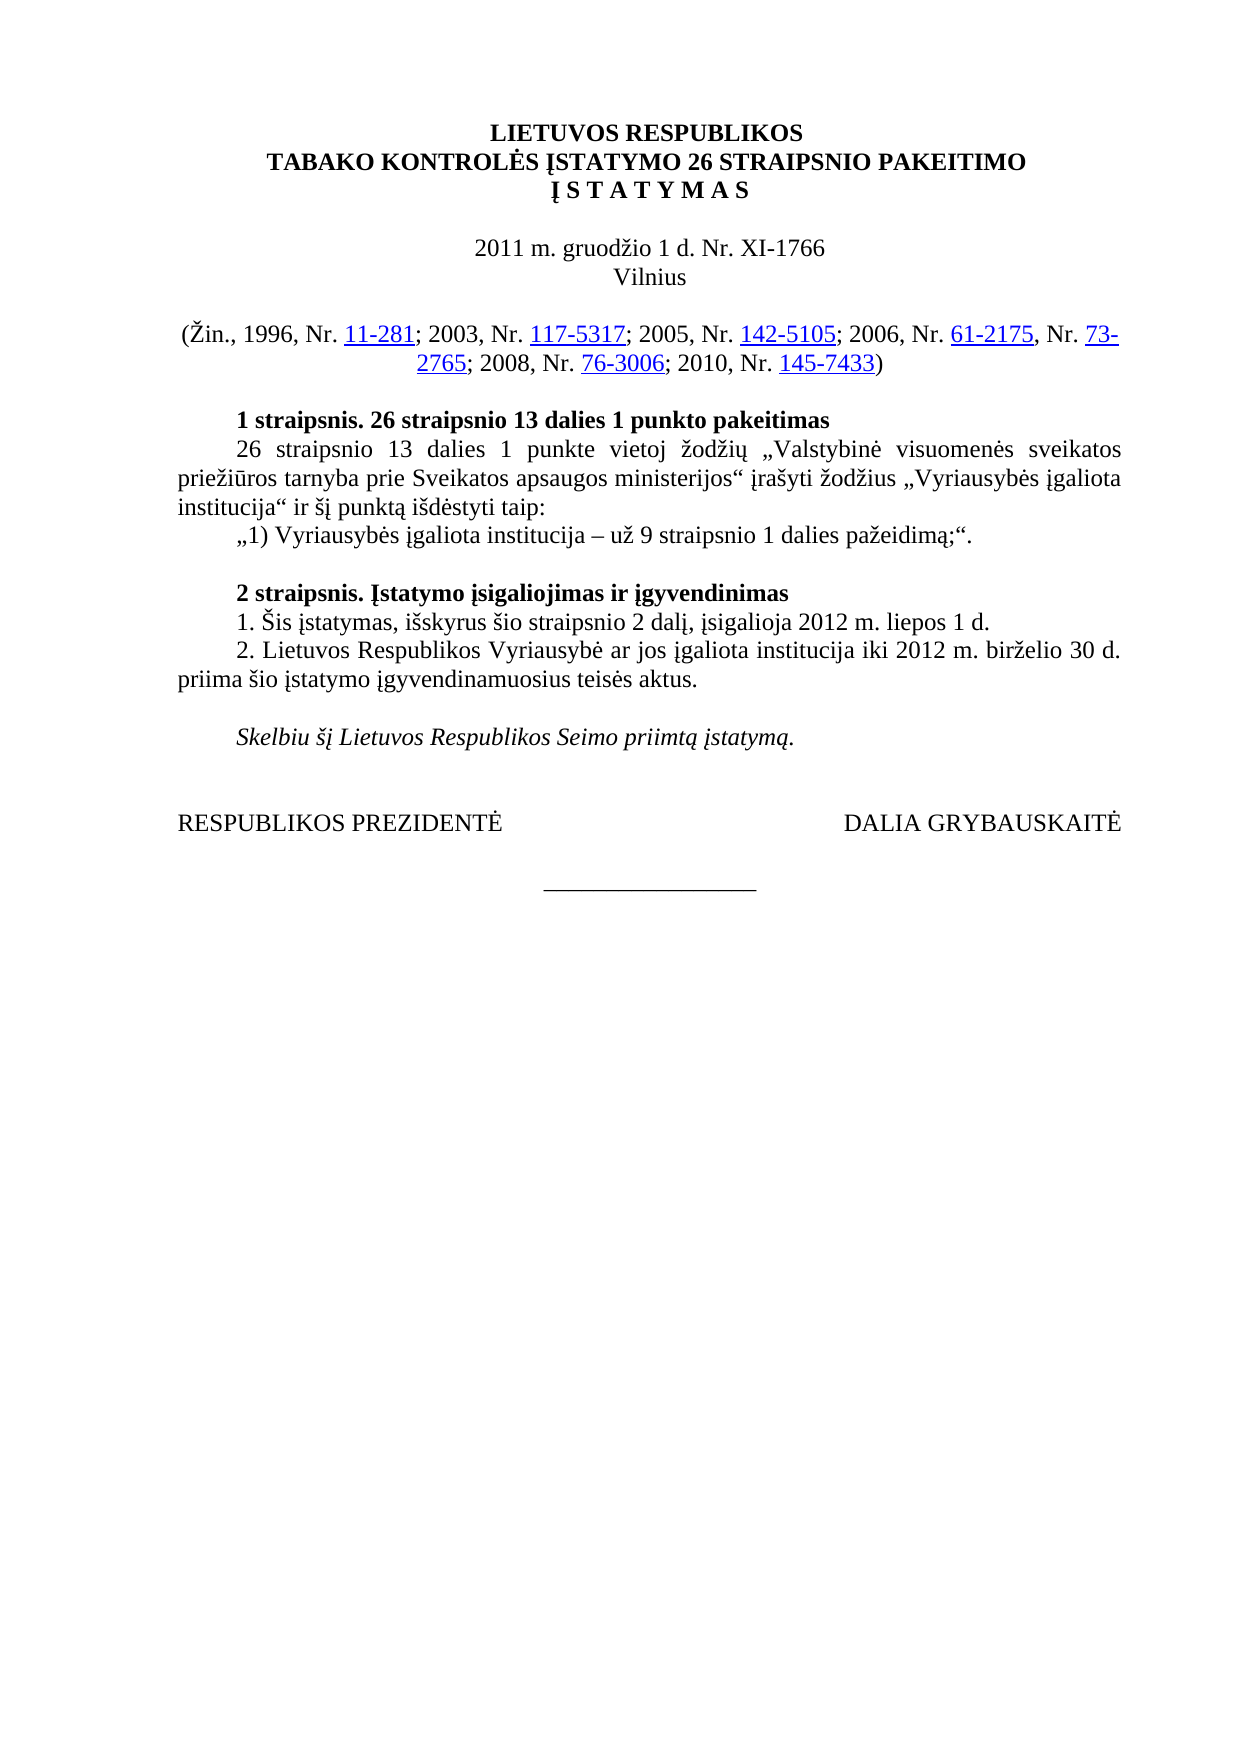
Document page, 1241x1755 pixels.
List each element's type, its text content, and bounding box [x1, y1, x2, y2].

text „1) Vyriausybės įgaliota institucija – už 9 straipsnio 1 dalies pažeidimą;“. [177, 521, 1122, 549]
text _________________ [177, 866, 1122, 894]
text RESPUBLIKOS PREZIDENTĖ DALIA GRYBAUSKAITĖ [177, 808, 1122, 837]
text LIETUVOS RESPUBLIKOS [177, 118, 1122, 147]
text 2011 m. gruodžio 1 d. Nr. XI-1766 [177, 233, 1122, 262]
text 2 straipsnis. Įstatymo įsigaliojimas ir įgyvendinimas [177, 578, 1122, 607]
text 1. Šis įstatymas, išskyrus šio straipsnio 2 dalį, įsigalioja 2012 m. liepos 1 d. [177, 607, 1122, 636]
text (Žin., 1996, Nr. 11-281; 2003, Nr. 117-5317; 2005, Nr. 142-5105; 2006, Nr. 61-2175, Nr. 73-2765; 2008, Nr. 76-3006; 2010, Nr. 145-7433) [177, 319, 1122, 377]
text TABAKO KONTROLĖS ĮSTATYMO 26 STRAIPSNIO PAKEITIMO [177, 147, 1122, 176]
text Vilnius [177, 262, 1122, 291]
text 26 straipsnio 13 dalies 1 punkte vietoj žodžių „Valstybinė visuomenės sveikatos priežiūros tarnyba prie Sveikatos apsaugos ministerijos“ įrašyti žodžius „Vyriausybės įgaliota institucija“ ir šį punktą išdėstyti taip: [177, 434, 1122, 521]
text Skelbiu šį Lietuvos Respublikos Seimo priimtą įstatymą. [177, 722, 1122, 751]
text 2. Lietuvos Respublikos Vyriausybė ar jos įgaliota institucija iki 2012 m. birželio 30 d. priima šio įstatymo įgyvendinamuosius teisės aktus. [177, 636, 1122, 693]
text 1 straipsnis. 26 straipsnio 13 dalies 1 punkto pakeitimas [177, 406, 1122, 434]
text ĮSTATYMAS [177, 176, 1122, 204]
